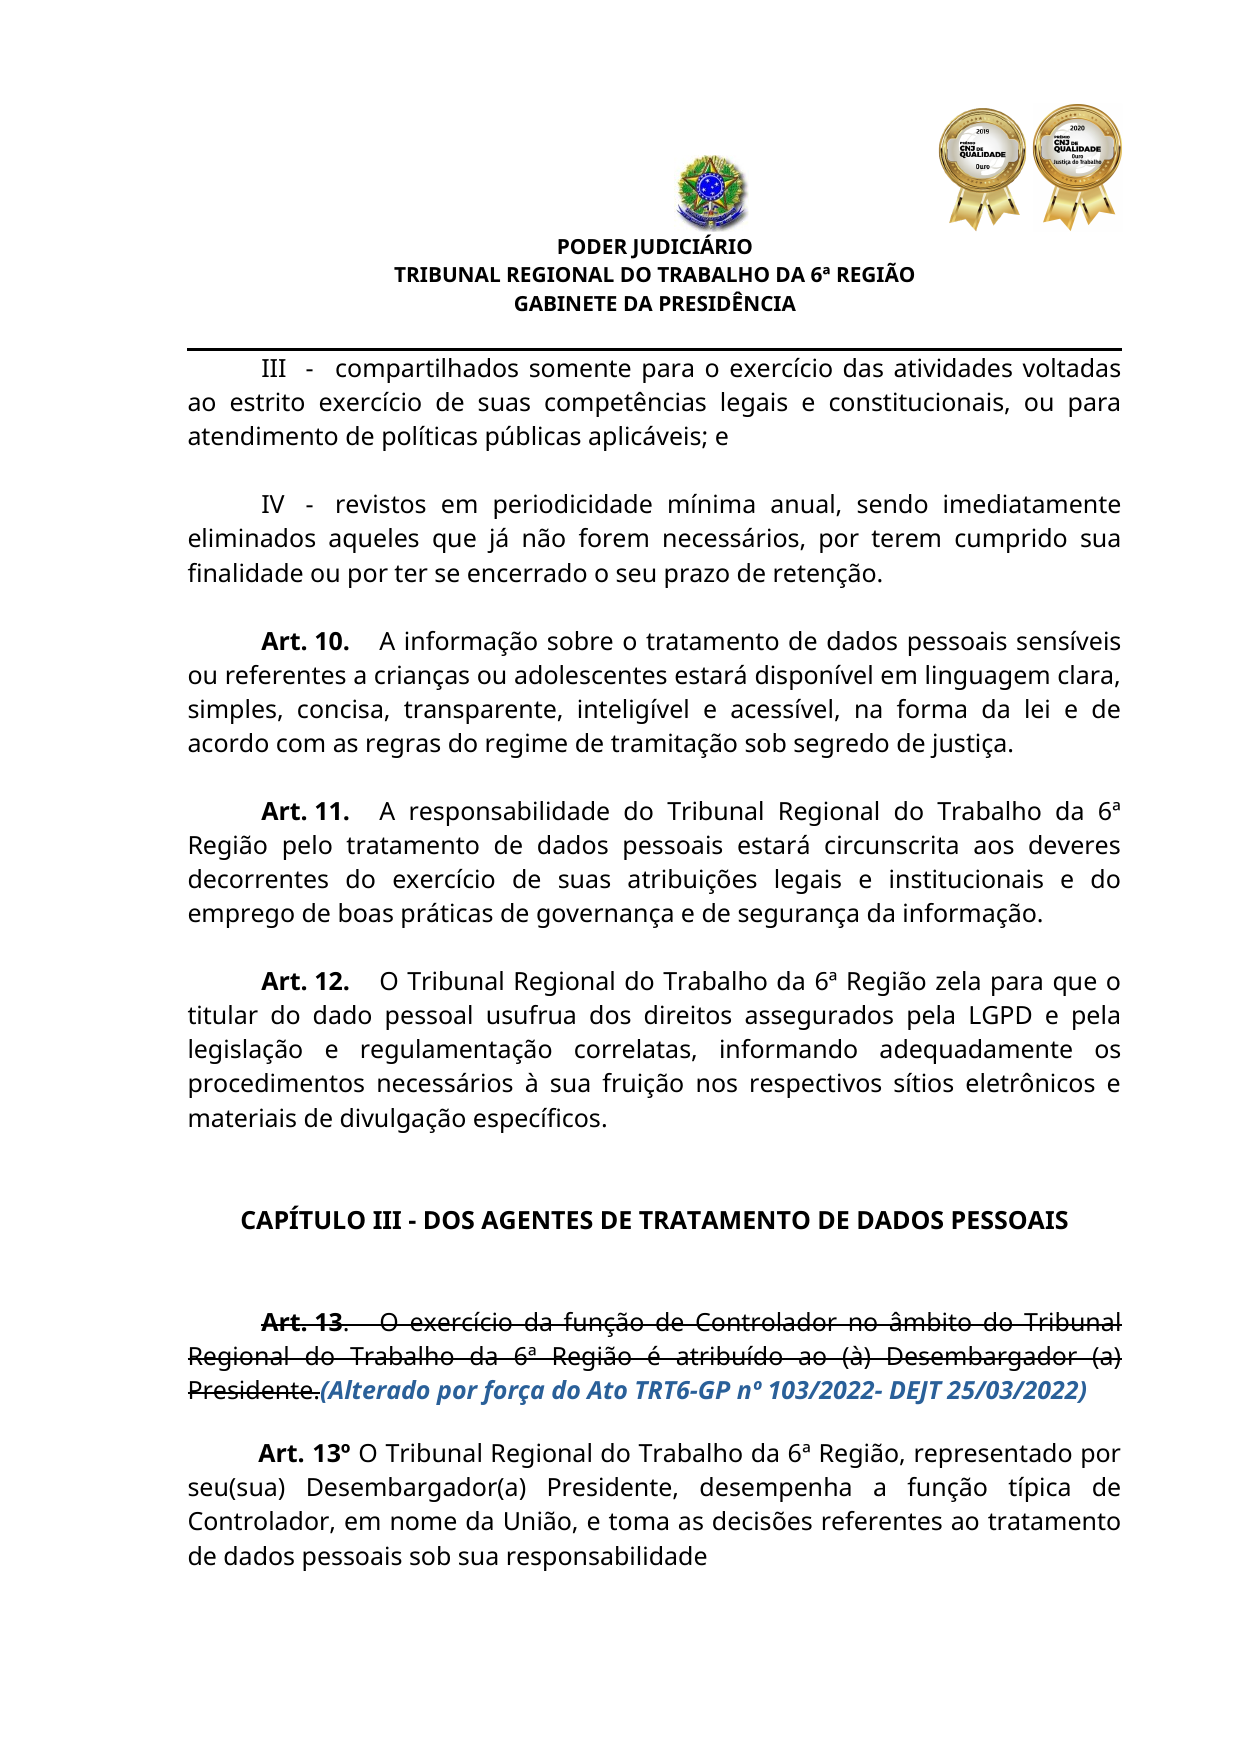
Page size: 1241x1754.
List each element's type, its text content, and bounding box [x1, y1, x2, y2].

text IV - revistos em periodicidade mínima anual, sendo imediatamente eliminados aqueles que já não forem necessários, por terem cumprido sua finalidade ou por ter se encerrado o seu prazo de retenção. [187, 487, 1122, 589]
text Art. 13. O exercício da função de Controlador no âmbito do Tribunal Regional do Trabalho da 6ª Região é atribuído ao (à) Desembargador (a) Presidente.(Alterado por força do Ato TRT6-GP nº 103/2022- DEJT 25/03/2022) [187, 1304, 1122, 1358]
text Art. 12. O Tribunal Regional do Trabalho da 6ª Região zela para que o titular do dado pessoal usufrua dos direitos assegurados pela LGPD e pela legislação e regulamentação correlatas, informando adequadamente os procedimentos necessários à sua fruição nos respectivos sítios eletrônicos e materiais de divulgação específicos. [187, 964, 1122, 1134]
text Art. 10. A informação sobre o tratamento de dados pessoais sensíveis ou referentes a crianças ou adolescentes estará disponível em linguagem clara, simples, concisa, transparente, inteligível e acessível, na forma da lei e de acordo com as regras do regime de tramitação sob segredo de justiça. [187, 623, 1122, 759]
picture [938, 107, 1027, 232]
text Art. 13. O exercício da função de Controlador no âmbito do Tribunal Regional do Trabalho da 6ª Região é atribuído ao (à) Desembargador (a) Presidente.(Alterado por força do Ato TRT6-GP nº 103/2022- DEJT 25/03/2022) [187, 1359, 1122, 1407]
text Art. 13º O Tribunal Regional do Trabalho da 6ª Região, representado por seu(sua) Desembargador(a) Presidente, desempenha a função típica de Controlador, em nome da União, e toma as decisões referentes ao tratamento de dados pessoais sob sua responsabilidade [187, 1436, 1122, 1572]
text Art. 11. A responsabilidade do Tribunal Regional do Trabalho da 6ª Região pelo tratamento de dados pessoais estará circunscrita aos deveres decorrentes do exercício de suas atribuições legais e institucionais e do emprego de boas práticas de governança e de segurança da informação. [187, 794, 1122, 930]
text CAPÍTULO III - DOS AGENTES DE TRATAMENTO DE DADOS PESSOAIS [187, 1202, 1122, 1236]
text III - compartilhados somente para o exercício das atividades voltadas ao estrito exercício de suas competências legais e constitucionais, ou para atendimento de políticas públicas aplicáveis; e [187, 351, 1122, 453]
picture [1032, 103, 1123, 232]
picture [674, 155, 749, 232]
